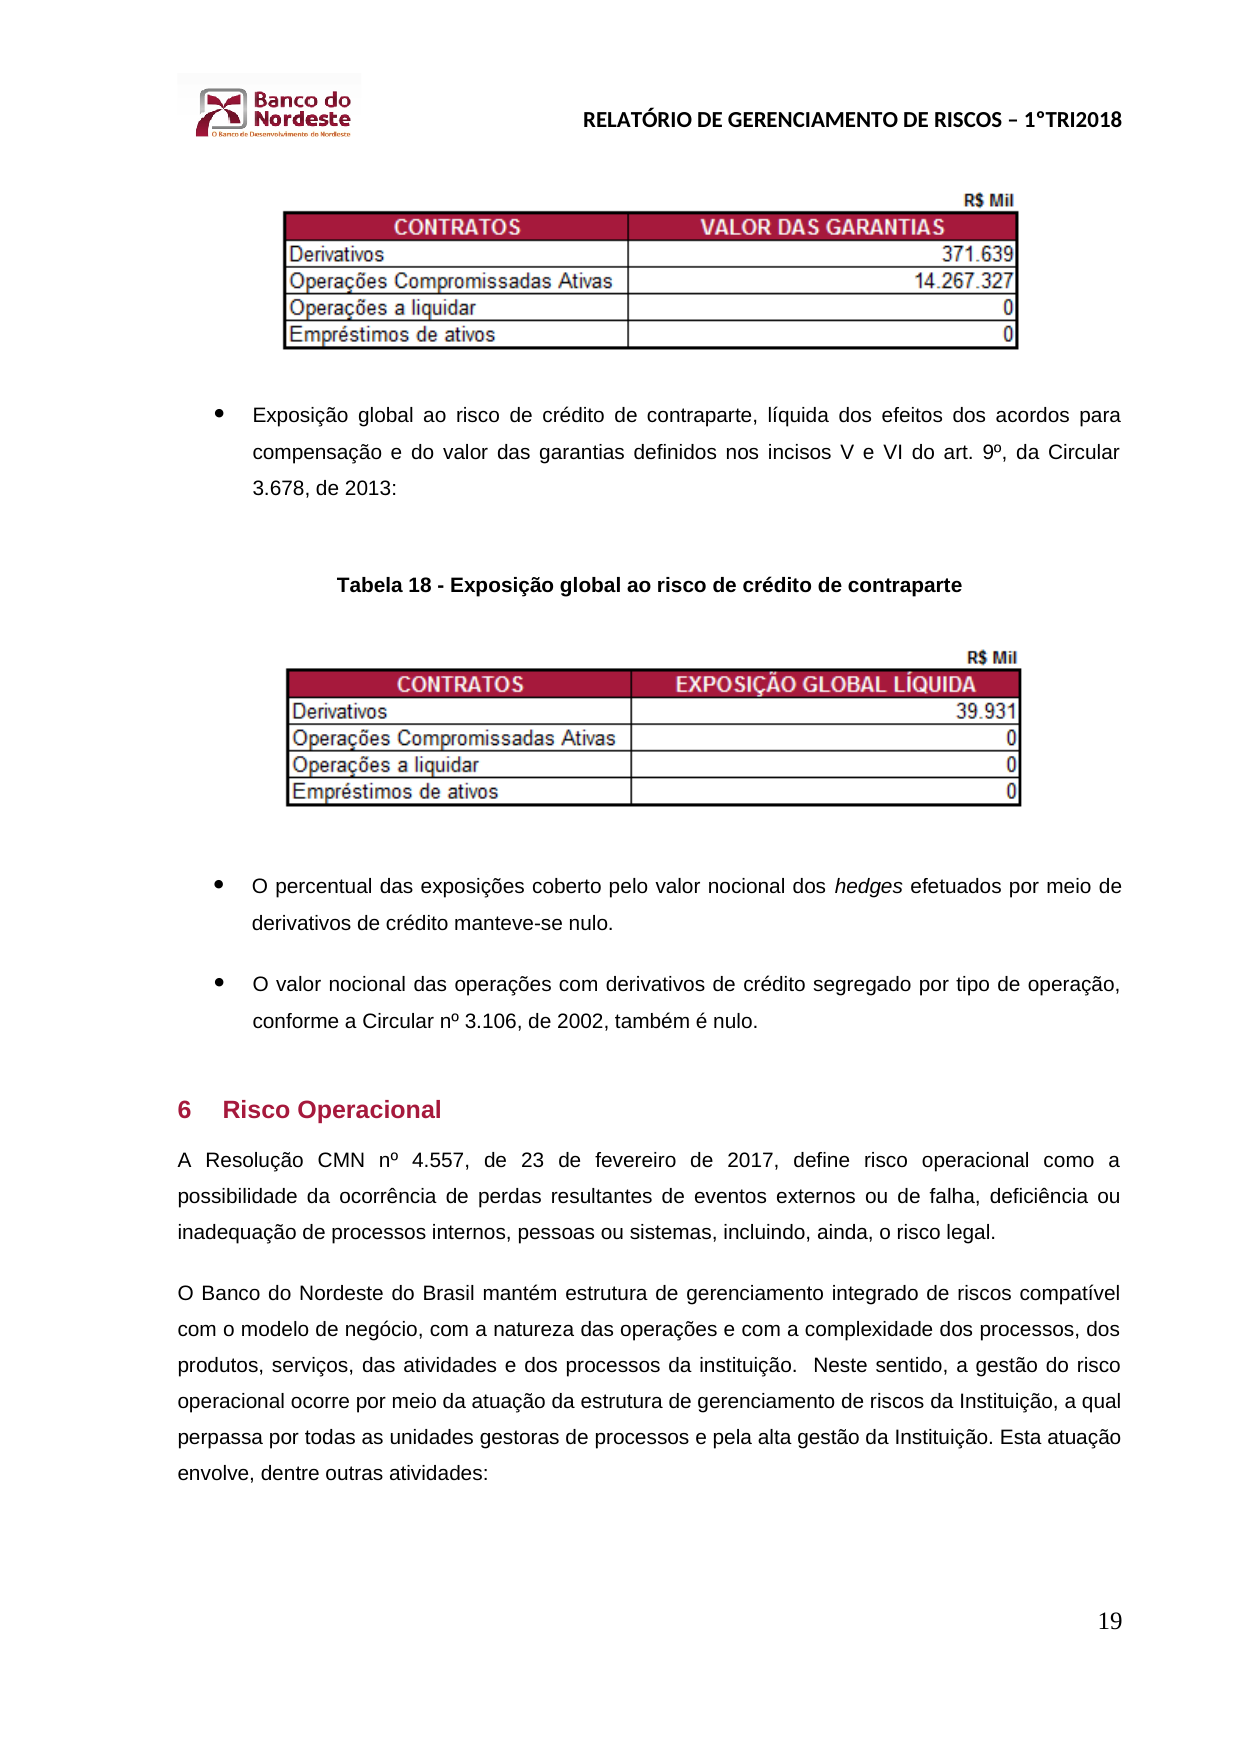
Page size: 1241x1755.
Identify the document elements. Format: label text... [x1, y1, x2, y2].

list O percentual das exposições coberto pelo valor nocional dos hedges efetuados por meio de derivativos de crédito manteve-se nulo. [214, 874, 1122, 935]
text O Banco do Nordeste do Brasil mantém estrutura de gerenciamento integrado de riscos compatível com o modelo de negócio, com a natureza das operações e com a complexidade dos processos, dos produtos, serviços, das atividades e dos processos da instituição. Neste sentido, a gestão do risco operacional ocorre por meio da atuação da estrutura de gerenciamento de riscos da Instituição, a qual perpassa por todas as unidades gestoras de processos e pela alta gestão da Instituição. Esta atuação envolve, dentre outras atividades: [177, 1281, 1122, 1485]
text Tabela 18 - Exposição global ao risco de crédito de contraparte [177, 572, 1122, 596]
subtitle Risco Operacional [177, 1094, 1122, 1123]
list Exposição global ao risco de crédito de contraparte, líquida dos efeitos dos acordos para compensação e do valor das garantias definidos nos incisos V e VI do art. 9º, da Circular 3.678, de 2013: [215, 403, 1122, 499]
text A Resolução CMN nº 4.557, de 23 de fevereiro de 2017, define risco operacional como a possibilidade da ocorrência de perdas resultantes de eventos externos ou de falha, deficiência ou inadequação de processos internos, pessoas ou sistemas, incluindo, ainda, o risco legal. [177, 1148, 1122, 1244]
list O valor nocional das operações com derivativos de crédito segregado por tipo de operação, conforme a Circular nº 3.106, de 2002, também é nulo. [215, 972, 1122, 1033]
